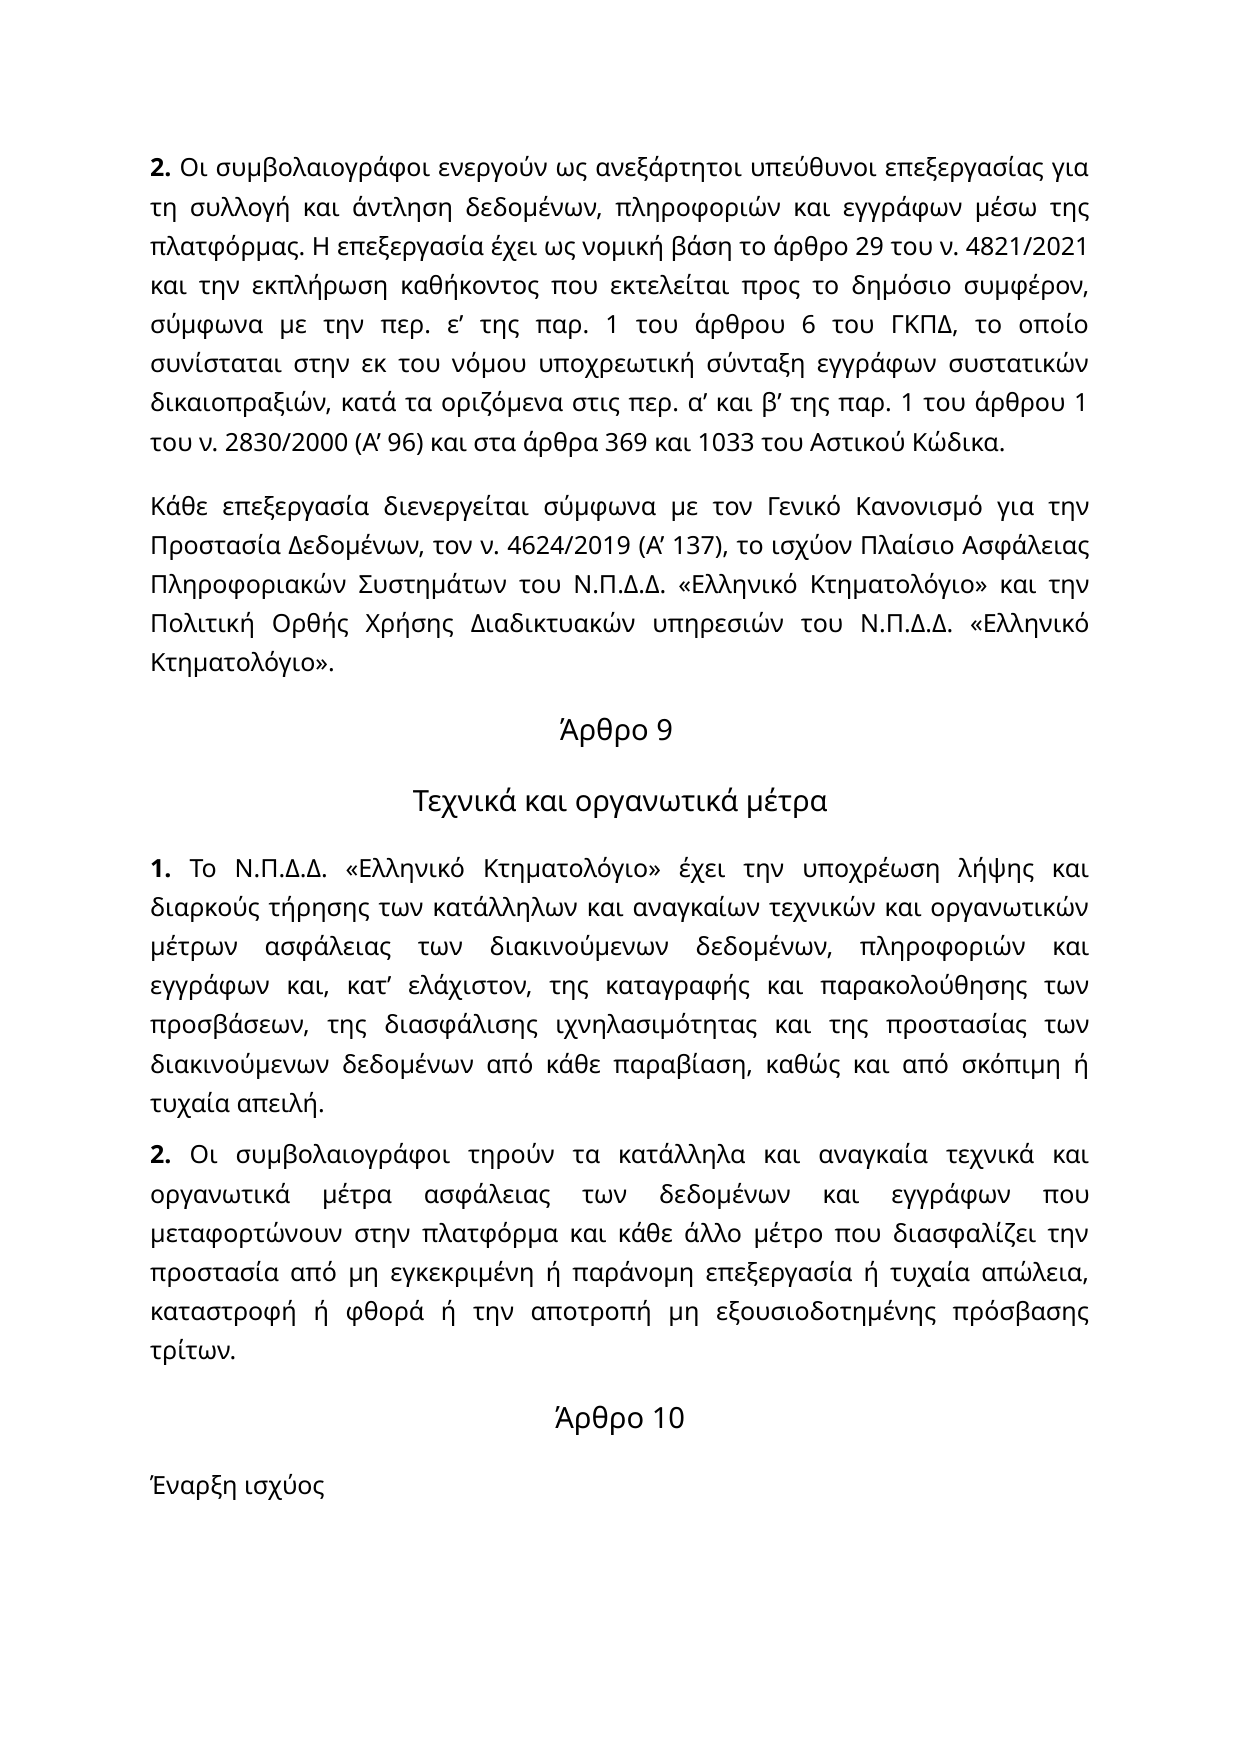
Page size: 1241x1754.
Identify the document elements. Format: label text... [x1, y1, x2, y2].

subtitle Τεχνικά και οργανωτικά μέτρα [150, 780, 1090, 819]
subtitle Άρθρο 9 [150, 709, 1090, 749]
subtitle Άρθρο 10 [150, 1397, 1090, 1437]
text Κάθε επεξεργασία διενεργείται σύμφωνα με τον Γενικό Κανονισμό για την Προστασία Δεδομένων, τον ν. 4624/2019 (Α’ 137), το ισχύον Πλαίσιο Ασφάλειας Πληροφοριακών Συστημάτων του Ν.Π.Δ.Δ. «Ελληνικό Κτηματολόγιο» και την Πολιτική Ορθής Χρήσης Διαδικτυακών υπηρεσιών του Ν.Π.Δ.Δ. «Ελληνικό Κτηματολόγιο». [150, 488, 1090, 679]
text 2. Οι συμβολαιογράφοι ενεργούν ως ανεξάρτητοι υπεύθυνοι επεξεργασίας για τη συλλογή και άντληση δεδομένων, πληροφοριών και εγγράφων μέσω της πλατφόρμας. Η επεξεργασία έχει ως νομική βάση το άρθρο 29 του ν. 4821/2021 και την εκπλήρωση καθήκοντος που εκτελείται προς το δημόσιο συμφέρον, σύμφωνα με την περ. ε’ της παρ. 1 του άρθρου 6 του ΓΚΠΔ, το οποίο συνίσταται στην εκ του νόμου υποχρεωτική σύνταξη εγγράφων συστατικών δικαιοπραξιών, κατά τα οριζόμενα στις περ. α’ και β’ της παρ. 1 του άρθρου 1 του ν. 2830/2000 (Α’ 96) και στα άρθρα 369 και 1033 του Αστικού Κώδικα. [150, 150, 1090, 458]
text 1. Το Ν.Π.Δ.Δ. «Ελληνικό Κτηματολόγιο» έχει την υποχρέωση λήψης και διαρκούς τήρησης των κατάλληλων και αναγκαίων τεχνικών και οργανωτικών μέτρων ασφάλειας των διακινούμενων δεδομένων, πληροφοριών και εγγράφων και, κατ’ ελάχιστον, της καταγραφής και παρακολούθησης των προσβάσεων, της διασφάλισης ιχνηλασιμότητας και της προστασίας των διακινούμενων δεδομένων από κάθε παραβίαση, καθώς και από σκόπιμη ή τυχαία απειλή. [150, 850, 1090, 1119]
text 2. Οι συμβολαιογράφοι τηρούν τα κατάλληλα και αναγκαία τεχνικά και οργανωτικά μέτρα ασφάλειας των δεδομένων και εγγράφων που μεταφορτώνουν στην πλατφόρμα και κάθε άλλο μέτρο που διασφαλίζει την προστασία από μη εγκεκριμένη ή παράνομη επεξεργασία ή τυχαία απώλεια, καταστροφή ή φθορά ή την αποτροπή μη εξουσιοδοτημένης πρόσβασης τρίτων. [150, 1137, 1090, 1367]
text Έναρξη ισχύος [150, 1468, 1090, 1502]
